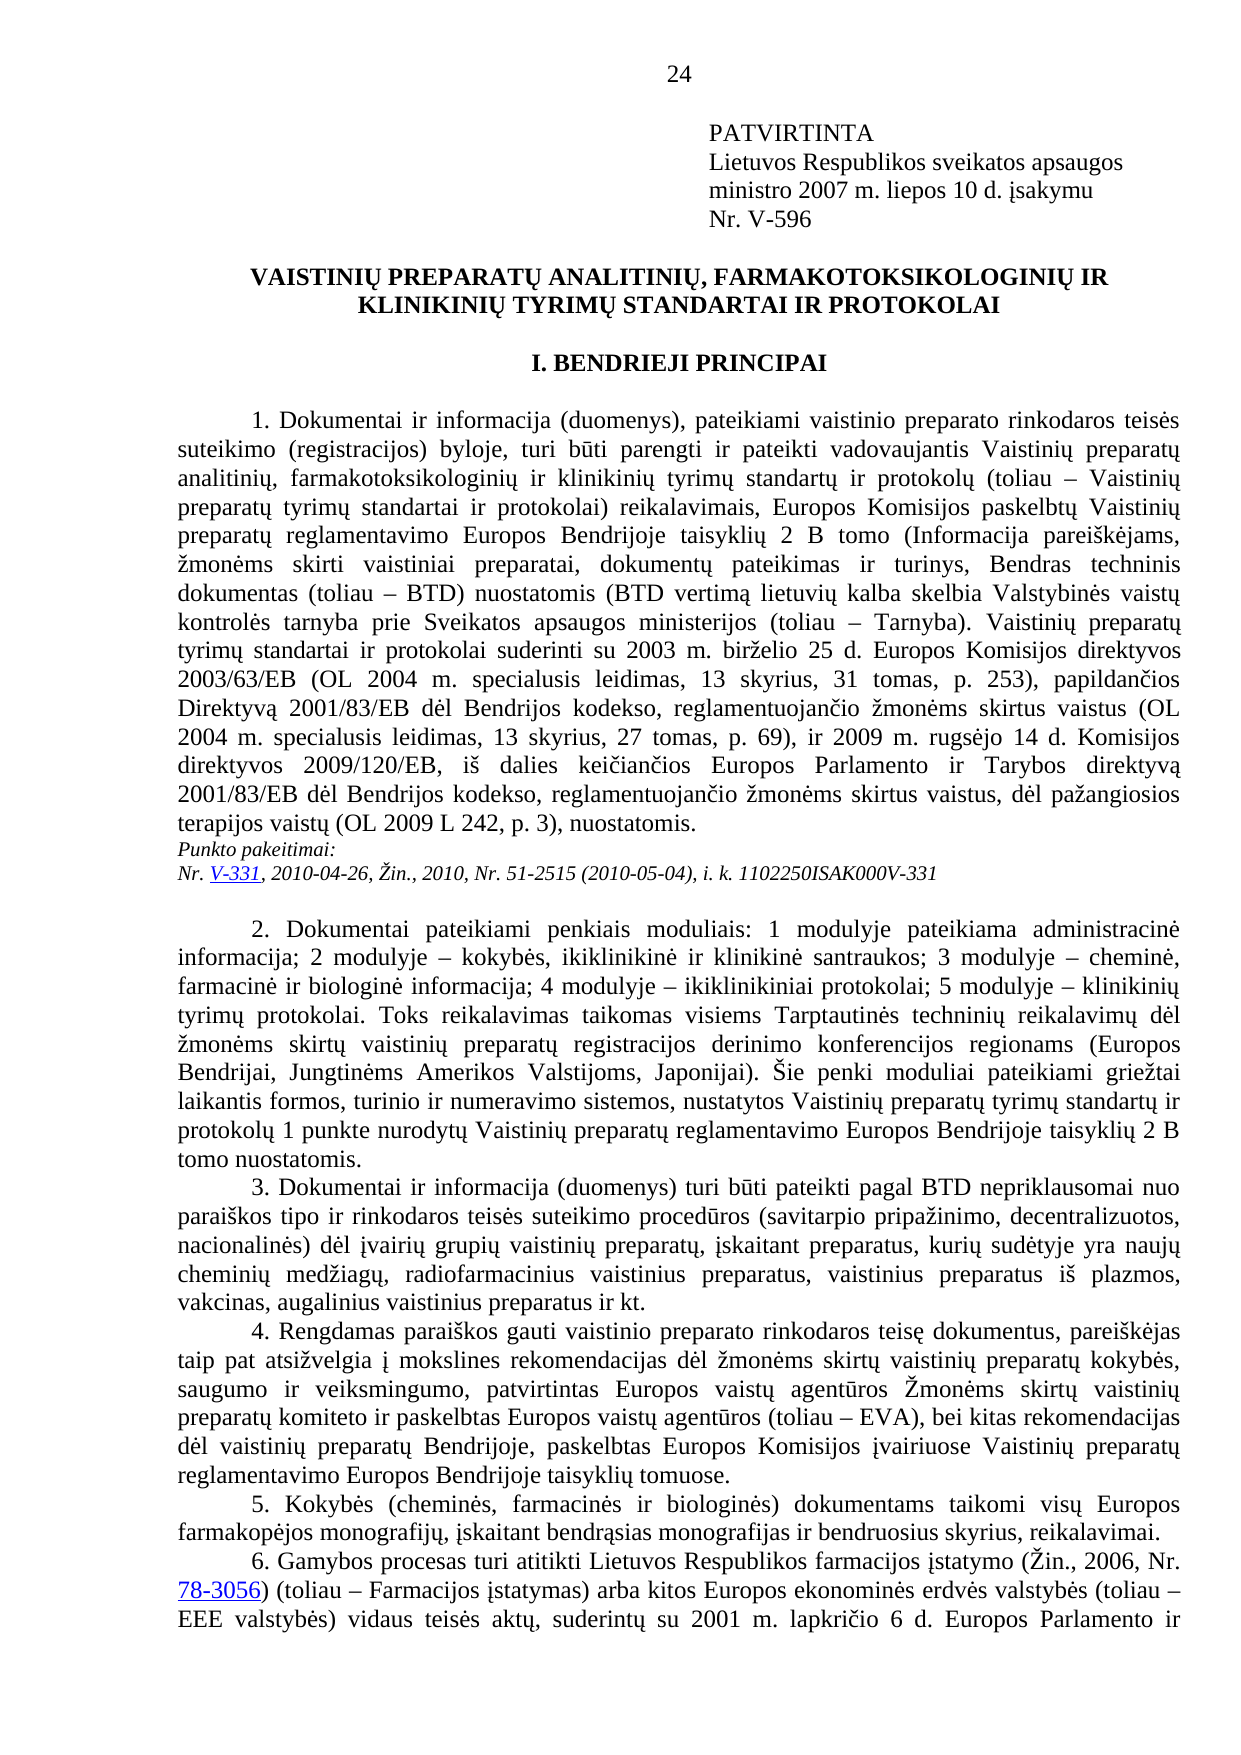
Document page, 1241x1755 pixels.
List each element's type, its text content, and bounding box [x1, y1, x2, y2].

text ministro 2007 m. liepos 10 d. įsakymu [177, 176, 1181, 204]
text Nr. V-596 [177, 204, 1181, 233]
text Lietuvos Respublikos sveikatos apsaugos [177, 147, 1181, 176]
text Punkto pakeitimai: [177, 837, 1181, 861]
text 2. Dokumentai pateikiami penkiais moduliais: 1 modulyje pateikiama administracinė informacija; 2 modulyje – kokybės, ikiklinikinė ir klinikinė santraukos; 3 modulyje – cheminė, farmacinė ir biologinė informacija; 4 modulyje – ikiklinikiniai protokolai; 5 modulyje – klinikinių tyrimų protokolai. Toks reikalavimas taikomas visiems Tarptautinės techninių reikalavimų dėl žmonėms skirtų vaistinių preparatų registracijos derinimo konferencijos regionams (Europos Bendrijai, Jungtinėms Amerikos Valstijoms, Japonijai). Šie penki moduliai pateikiami griežtai laikantis formos, turinio ir numeravimo sistemos, nustatytos Vaistinių preparatų tyrimų standartų ir protokolų 1 punkte nurodytų Vaistinių preparatų reglamentavimo Europos Bendrijoje taisyklių 2 B tomo nuostatomis. [177, 914, 1181, 1172]
text 4. Rengdamas paraiškos gauti vaistinio preparato rinkodaros teisę dokumentus, pareiškėjas taip pat atsižvelgia į mokslines rekomendacijas dėl žmonėms skirtų vaistinių preparatų kokybės, saugumo ir veiksmingumo, patvirtintas Europos vaistų agentūros Žmonėms skirtų vaistinių preparatų komiteto ir paskelbtas Europos vaistų agentūros (toliau – EVA), bei kitas rekomendacijas dėl vaistinių preparatų Bendrijoje, paskelbtas Europos Komisijos įvairiuose Vaistinių preparatų reglamentavimo Europos Bendrijoje taisyklių tomuose. [177, 1316, 1181, 1489]
text 1. Dokumentai ir informacija (duomenys), pateikiami vaistinio preparato rinkodaros teisės suteikimo (registracijos) byloje, turi būti parengti ir pateikti vadovaujantis Vaistinių preparatų analitinių, farmakotoksikologinių ir klinikinių tyrimų standartų ir protokolų (toliau – Vaistinių preparatų tyrimų standartai ir protokolai) reikalavimais, Europos Komisijos paskelbtų Vaistinių preparatų reglamentavimo Europos Bendrijoje taisyklių 2 B tomo (Informacija pareiškėjams, žmonėms skirti vaistiniai preparatai, dokumentų pateikimas ir turinys, Bendras techninis dokumentas (toliau – BTD) nuostatomis (BTD vertimą lietuvių kalba skelbia Valstybinės vaistų kontrolės tarnyba prie Sveikatos apsaugos ministerijos (toliau – Tarnyba). Vaistinių preparatų tyrimų standartai ir protokolai suderinti su 2003 m. birželio 25 d. Europos Komisijos direktyvos 2003/63/EB (OL 2004 m. specialusis leidimas, 13 skyrius, 31 tomas, p. 253), papildančios Direktyvą 2001/83/EB dėl Bendrijos kodekso, reglamentuojančio žmonėms skirtus vaistus (OL 2004 m. specialusis leidimas, 13 skyrius, 27 tomas, p. 69), ir 2009 m. rugsėjo 14 d. Komisijos direktyvos 2009/120/EB, iš dalies keičiančios Europos Parlamento ir Tarybos direktyvą 2001/83/EB dėl Bendrijos kodekso, reglamentuojančio žmonėms skirtus vaistus, dėl pažangiosios terapijos vaistų (OL 2009 L 242, p. 3), nuostatomis. [177, 406, 1181, 837]
text PATVIRTINTA [709, 118, 1181, 147]
text VAISTINIŲ PREPARATŲ ANALITINIŲ, FARMAKOTOKSIKOLOGINIŲ IR KLINIKINIŲ TYRIMŲ STANDARTAI IR PROTOKOLAI [177, 262, 1181, 319]
text 5. Kokybės (cheminės, farmacinės ir biologinės) dokumentams taikomi visų Europos farmakopėjos monografijų, įskaitant bendrąsias monografijas ir bendruosius skyrius, reikalavimai. [177, 1489, 1181, 1546]
text I. BENDRIEJI PRINCIPAI [177, 348, 1181, 377]
text 3. Dokumentai ir informacija (duomenys) turi būti pateikti pagal BTD nepriklausomai nuo paraiškos tipo ir rinkodaros teisės suteikimo procedūros (savitarpio pripažinimo, decentralizuotos, nacionalinės) dėl įvairių grupių vaistinių preparatų, įskaitant preparatus, kurių sudėtyje yra naujų cheminių medžiagų, radiofarmacinius vaistinius preparatus, vaistinius preparatus iš plazmos, vakcinas, augalinius vaistinius preparatus ir kt. [177, 1172, 1181, 1316]
text Nr. V-331, 2010-04-26, Žin., 2010, Nr. 51-2515 (2010-05-04), i. k. 1102250ISAK000V-331 [177, 861, 1181, 885]
text 6. Gamybos procesas turi atitikti Lietuvos Respublikos farmacijos įstatymo (Žin., 2006, Nr. 78-3056) (toliau – Farmacijos įstatymas) arba kitos Europos ekonominės erdvės valstybės (toliau – EEE valstybės) vidaus teisės aktų, suderintų su 2001 m. lapkričio 6 d. Europos Parlamento ir [177, 1546, 1181, 1632]
